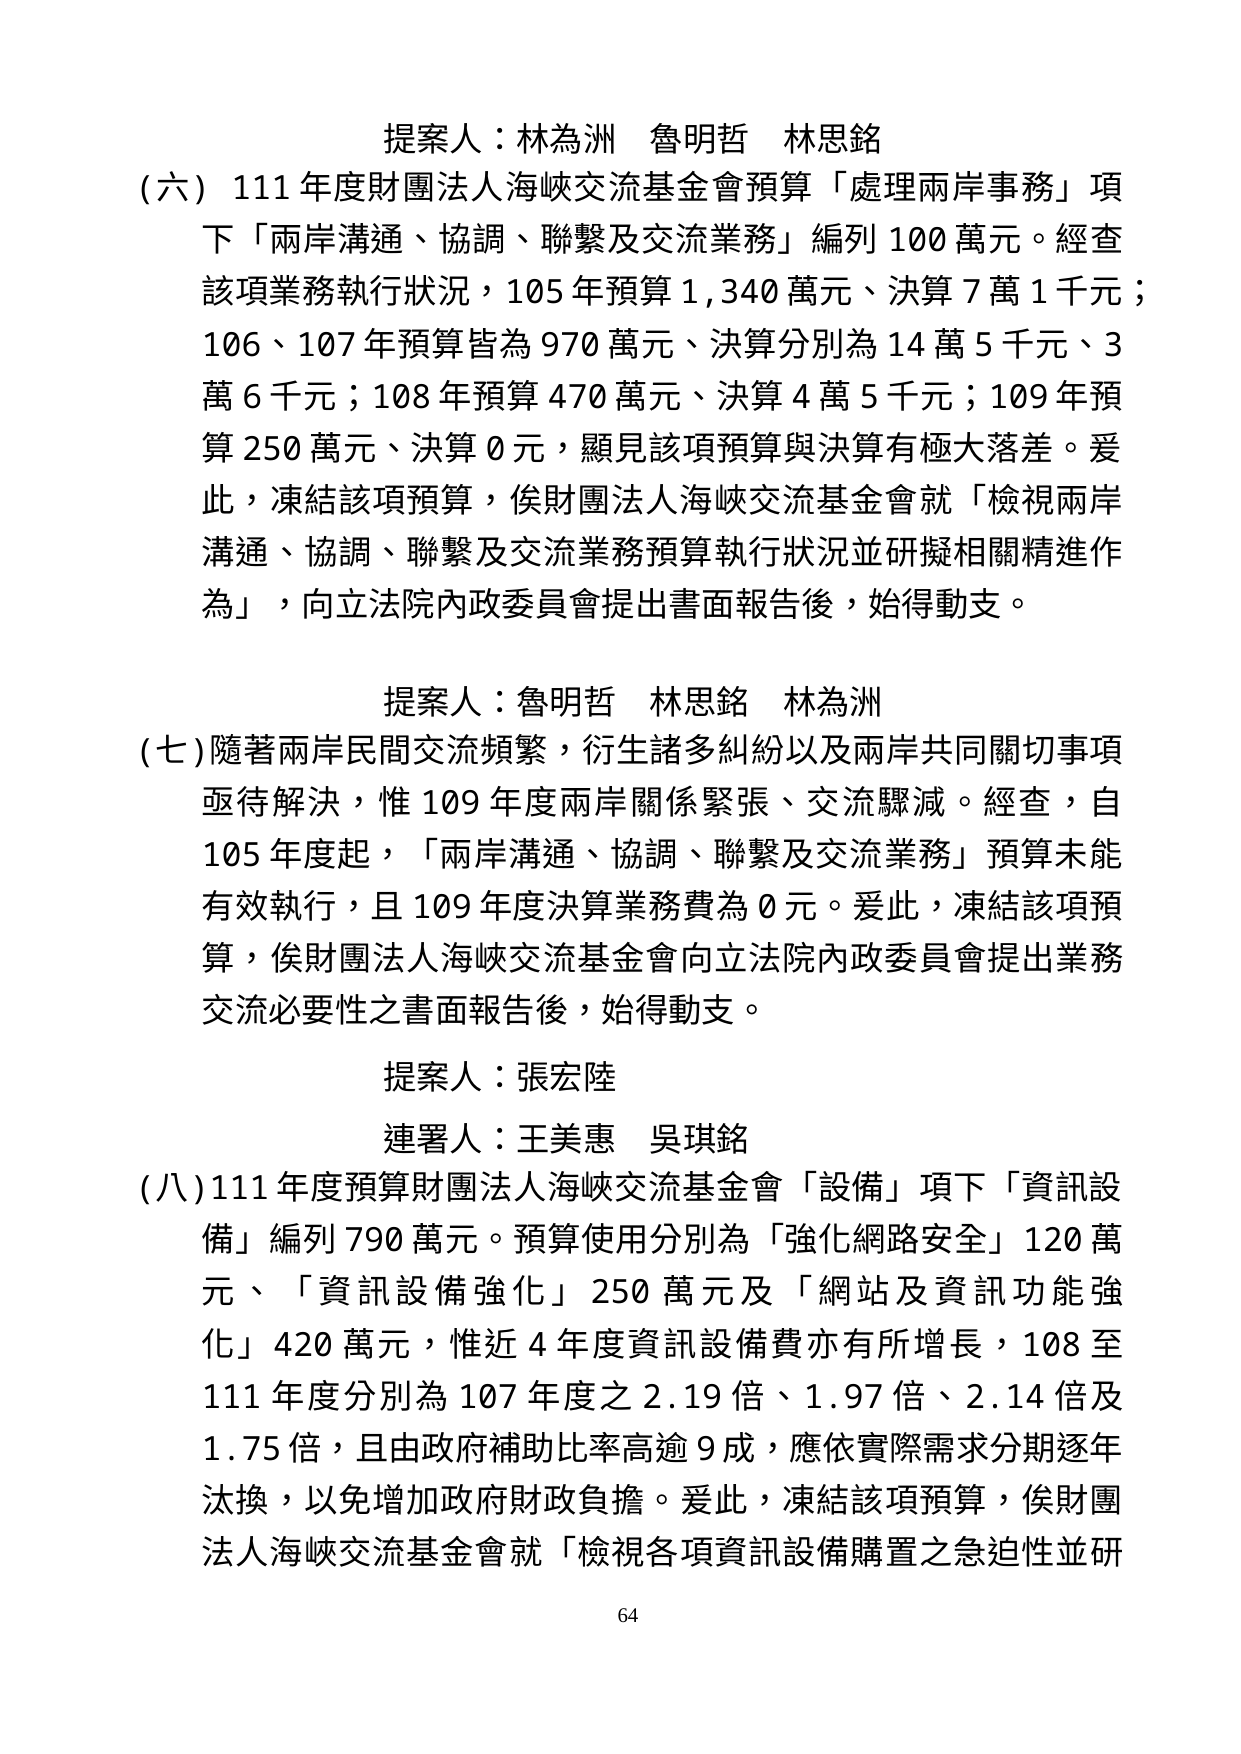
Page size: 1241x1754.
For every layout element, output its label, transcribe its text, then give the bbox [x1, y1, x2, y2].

text (六) 111年度財團法人海峽交流基金會預算「處理兩岸事務」項下「兩岸溝通、協調、聯繫及交流業務」編列100萬元。經查該項業務執行狀況，105年預算1,340萬元、決算7萬1千元；106、107年預算皆為970萬元、決算分別為14萬5千元、3萬6千元；108年預算470萬元、決算4萬5千元；109年預算250萬元、決算0元，顯見該項預算與決算有極大落差。爰此，凍結該項預算，俟財團法人海峽交流基金會就「檢視兩岸溝通、協調、聯繫及交流業務預算執行狀況並研擬相關精進作為」，向立法院內政委員會提出書面報告後，始得動支。 [135, 158, 1123, 627]
text 提案人：張宏陸 [383, 1033, 1127, 1096]
text 提案人：魯明哲 林思銘 林為洲 [383, 658, 1127, 721]
text 連署人：王美惠 吳琪銘 [383, 1096, 1127, 1158]
text 提案人：林為洲 魯明哲 林思銘 [383, 96, 1127, 158]
text (七)隨著兩岸民間交流頻繁，衍生諸多糾紛以及兩岸共同關切事項亟待解決，惟109年度兩岸關係緊張、交流驟減。經查，自105年度起，「兩岸溝通、協調、聯繫及交流業務」預算未能有效執行，且109年度決算業務費為0元。爰此，凍結該項預算，俟財團法人海峽交流基金會向立法院內政委員會提出業務交流必要性之書面報告後，始得動支。 [135, 721, 1123, 1033]
text (八)111年度預算財團法人海峽交流基金會「設備」項下「資訊設備」編列790萬元。預算使用分別為「強化網路安全」120萬元、「資訊設備強化」250萬元及「網站及資訊功能強化」420萬元，惟近4年度資訊設備費亦有所增長，108至111年度分別為107年度之2.19倍、1.97倍、2.14倍及1.75倍，且由政府補助比率高逾9成，應依實際需求分期逐年汰換，以免增加政府財政負擔。爰此，凍結該項預算，俟財團法人海峽交流基金會就「檢視各項資訊設備購置之急迫性並研議分期逐年汰換計畫」，向立法院內政委員會提出書面報告後，始得動支。 [135, 1158, 1123, 1575]
